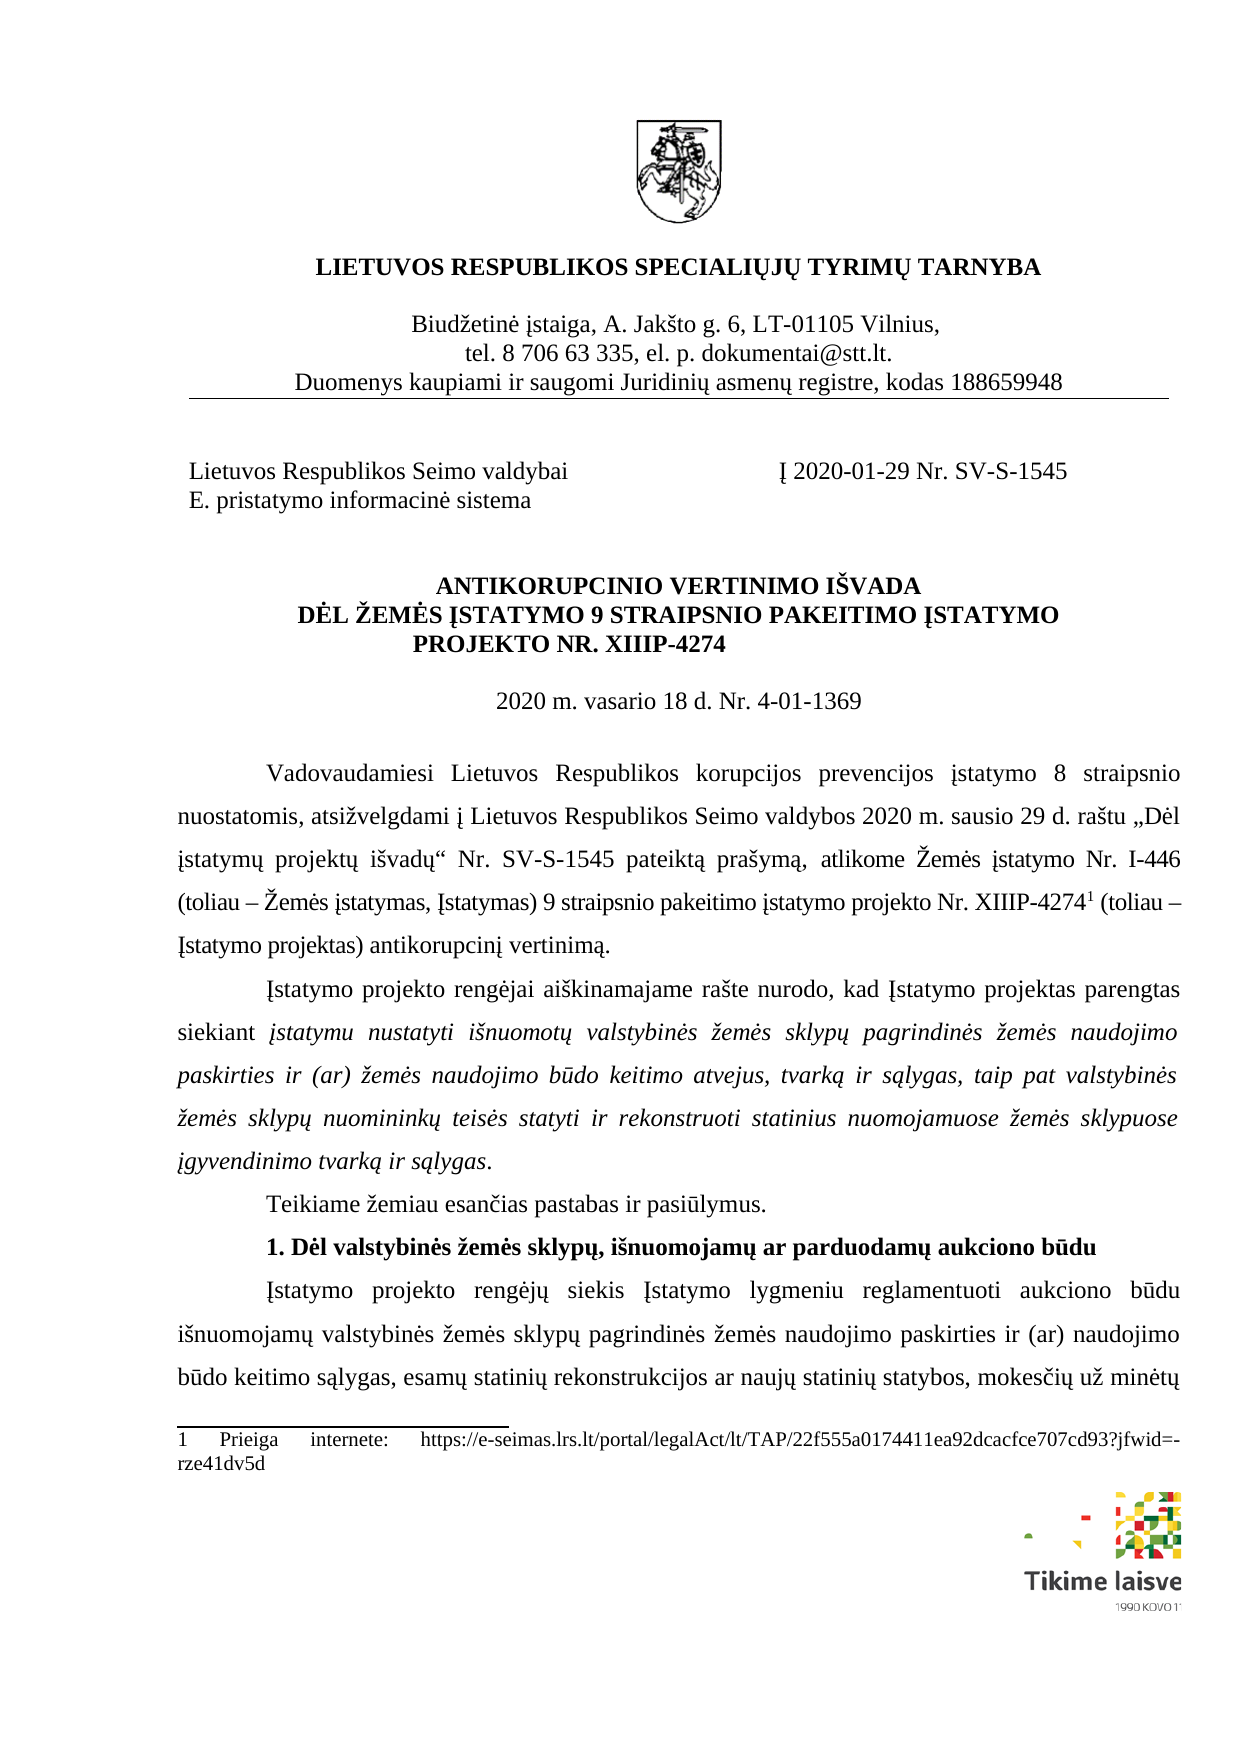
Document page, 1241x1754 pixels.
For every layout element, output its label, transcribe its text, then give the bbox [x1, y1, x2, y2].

table_header [177, 118, 634, 223]
table_cell 2020 m. vasario 18 d. Nr. 4-01-1369 [177, 686, 1180, 715]
text Įstatymo projekto rengėjai aiškinamajame rašte nurodo, kad Įstatymo projektas parengtas siekiant įstatymu nustatyti išnuomotų valstybinės žemės sklypų pagrindinės žemės naudojimo paskirties ir (ar) žemės naudojimo būdo keitimo atvejus, tvarką ir sąlygas, taip pat valstybinės žemės sklypų nuomininkų teisės statyti ir rekonstruoti statinius nuomojamuose žemės sklypuose įgyvendinimo tvarką ir sąlygas. [177, 974, 1181, 1175]
text Įstatymo projekto rengėjų siekis Įstatymo lygmeniu reglamentuoti aukciono būdu išnuomojamų valstybinės žemės sklypų pagrindinės žemės naudojimo paskirties ir (ar) naudojimo būdo keitimo sąlygas, esamų statinių rekonstrukcijos ar naujų statinių statybos, mokesčių už minėtų [177, 1276, 1181, 1391]
text Prieiga internete: https://e-seimas.lrs.lt/portal/legalAct/lt/TAP/22f555a0174411ea92dcacfce707cd93?jfwid=-rze41dv5d [177, 1427, 1181, 1475]
table_header [723, 118, 1180, 223]
text Teikiame žemiau esančias pastabas ir pasiūlymus. [177, 1189, 1181, 1218]
table_header LIETUVOS RESPUBLIKOS SPECIALIŲJŲ TYRIMŲ TARNYBA Biudžetinė įstaiga, A. Jakšto g. 6, LT-01105 Vilnius, tel. 8 706 63 335, el. p. dokumentai@stt.lt. Duomenys kaupiami ir saugomi Juridinių asmenų registre, kodas 188659948 [177, 252, 1180, 427]
table_header Į 2020-01-29 Nr. SV-S-1545 [767, 456, 1180, 514]
table_header Lietuvos Respublikos Seimo valdybai E. pristatymo informacinė sistema [177, 456, 767, 514]
text Vadovaudamiesi Lietuvos Respublikos korupcijos prevencijos įstatymo 8 straipsnio nuostatomis, atsižvelgdami į Lietuvos Respublikos Seimo valdybos 2020 m. sausio 29 d. raštu „Dėl įstatymų projektų išvadų“ Nr. SV-S-1545 pateiktą prašymą, atlikome Žemės įstatymo Nr. I-446 (toliau – Žemės įstatymas, Įstatymas) 9 straipsnio pakeitimo įstatymo projekto Nr. XIIIP-4274 (toliau – Įstatymo projektas) antikorupcinį vertinimą. [177, 758, 1181, 959]
text 1. Dėl valstybinės žemės sklypų, išnuomojamų ar parduodamų aukciono būdu [177, 1232, 1181, 1261]
